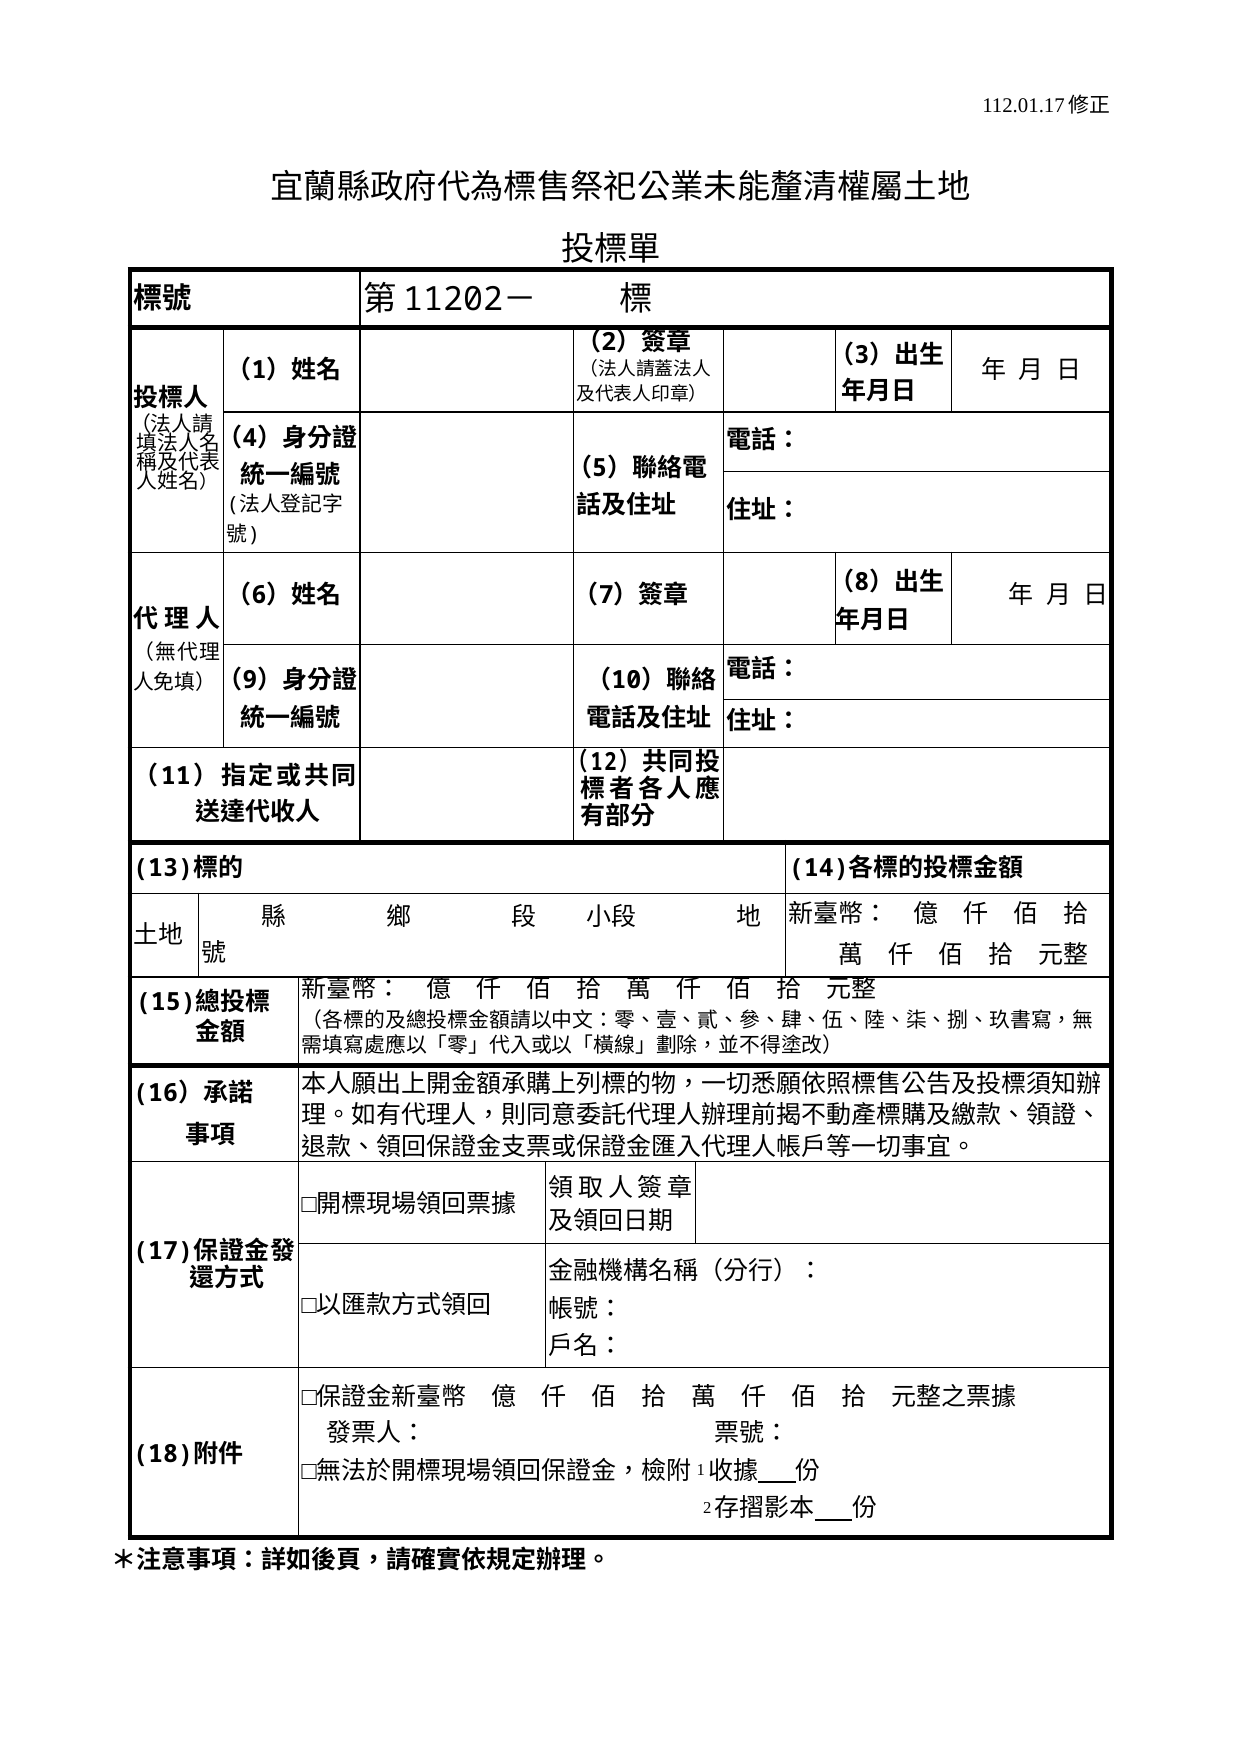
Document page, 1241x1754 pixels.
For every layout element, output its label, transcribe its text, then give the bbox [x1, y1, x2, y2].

table_cell （1）姓名 [224, 330, 359, 411]
text ＊注意事項：詳如後頁，請確實依規定辦理。 [111, 1539, 1110, 1576]
table_cell [724, 330, 835, 411]
table_cell 年 月 日 [952, 553, 1109, 644]
table_header 標號 [132, 272, 359, 325]
table_cell [361, 330, 573, 411]
text 宜蘭縣政府代為標售祭祀公業未能釐清權屬土地 [130, 142, 1110, 204]
table_cell （2）簽章 （法人請蓋法人及代表人印章） [574, 330, 723, 411]
table_cell □保證金新臺幣 億 仟 佰 拾 萬 仟 佰 拾 元整之票據 發票人： 票號： □無法於開標現場領回保證金，檢附1收據 份 2存摺影本 份 [299, 1368, 1109, 1535]
table_cell 投標人 （法人請填法人名稱及代表人姓名） [132, 330, 223, 552]
table_cell [361, 413, 573, 552]
table_cell （6）姓名 [224, 553, 359, 644]
table_cell [361, 748, 573, 840]
table_cell （11）指定或共同送達代收人 [132, 748, 359, 840]
table_cell （9）身分證統一編號 [224, 645, 359, 747]
table_cell （7）簽章 [574, 553, 723, 644]
table_cell （3）出生年月日 [836, 330, 951, 411]
table_cell （4）身分證統一編號 (法人登記字 號) [224, 413, 359, 552]
table_cell 住址： [724, 700, 1109, 747]
table_cell 住址： [724, 472, 1109, 552]
table_cell 代理人（無代理人免填） [132, 553, 223, 747]
table_cell [724, 553, 835, 644]
table_cell [361, 553, 573, 644]
table_cell 土地 [132, 894, 198, 976]
table_cell [724, 748, 1109, 840]
table_cell □以匯款方式領回 [299, 1244, 545, 1367]
table_cell （10）聯絡電話及住址 [574, 645, 723, 747]
table_cell （12）共同投標者各人應有部分 [574, 748, 723, 840]
table_cell □開標現場領回票據 [299, 1162, 545, 1243]
table_header 第11202－ 標 [361, 272, 1109, 325]
table_cell (13)標的 [132, 845, 785, 892]
table_cell (14)各標的投標金額 [786, 845, 1109, 892]
table_cell 本人願出上開金額承購上列標的物，一切悉願依照標售公告及投標須知辦理。如有代理人，則同意委託代理人辦理前揭不動產標購及繳款、領證、退款、領回保證金支票或保證金匯入代理人帳戶等一切事宜。 [299, 1068, 1109, 1161]
table_cell (15)總投標 金額 [132, 978, 298, 1063]
table_cell 新臺幣： 億 仟 佰 拾 萬 仟 佰 拾 元整 （各標的及總投標金額請以中文：零、壹、貳、參、肆、伍、陸、柒、捌、玖書寫，無需填寫處應以「零」代入或以「橫線」劃除，並不得塗改） [299, 978, 1109, 1063]
table_cell 電話： [724, 413, 1109, 471]
table_cell [361, 645, 573, 747]
table_cell (18)附件 [132, 1368, 298, 1535]
table_cell (17)保證金發還方式 [132, 1162, 298, 1367]
table_cell 新臺幣： 億 仟 佰 拾 萬 仟 佰 拾 元整 [786, 894, 1109, 976]
table_cell 金融機構名稱（分行）： 帳號： 戶名： [546, 1244, 1109, 1367]
table_cell （8）出生年月日 [836, 553, 951, 644]
text 投標單 [111, 204, 1110, 267]
table_cell 電話： [724, 645, 1109, 699]
table_cell 年 月 日 [952, 330, 1109, 411]
table_cell [696, 1162, 1109, 1243]
table_cell 領取人簽章及領回日期 [546, 1162, 695, 1243]
table_cell 縣 鄉 段 小段 地號 [199, 894, 785, 976]
table_cell (16）承諾 事項 [132, 1068, 298, 1161]
table_cell （5）聯絡電話及住址 [574, 413, 723, 552]
